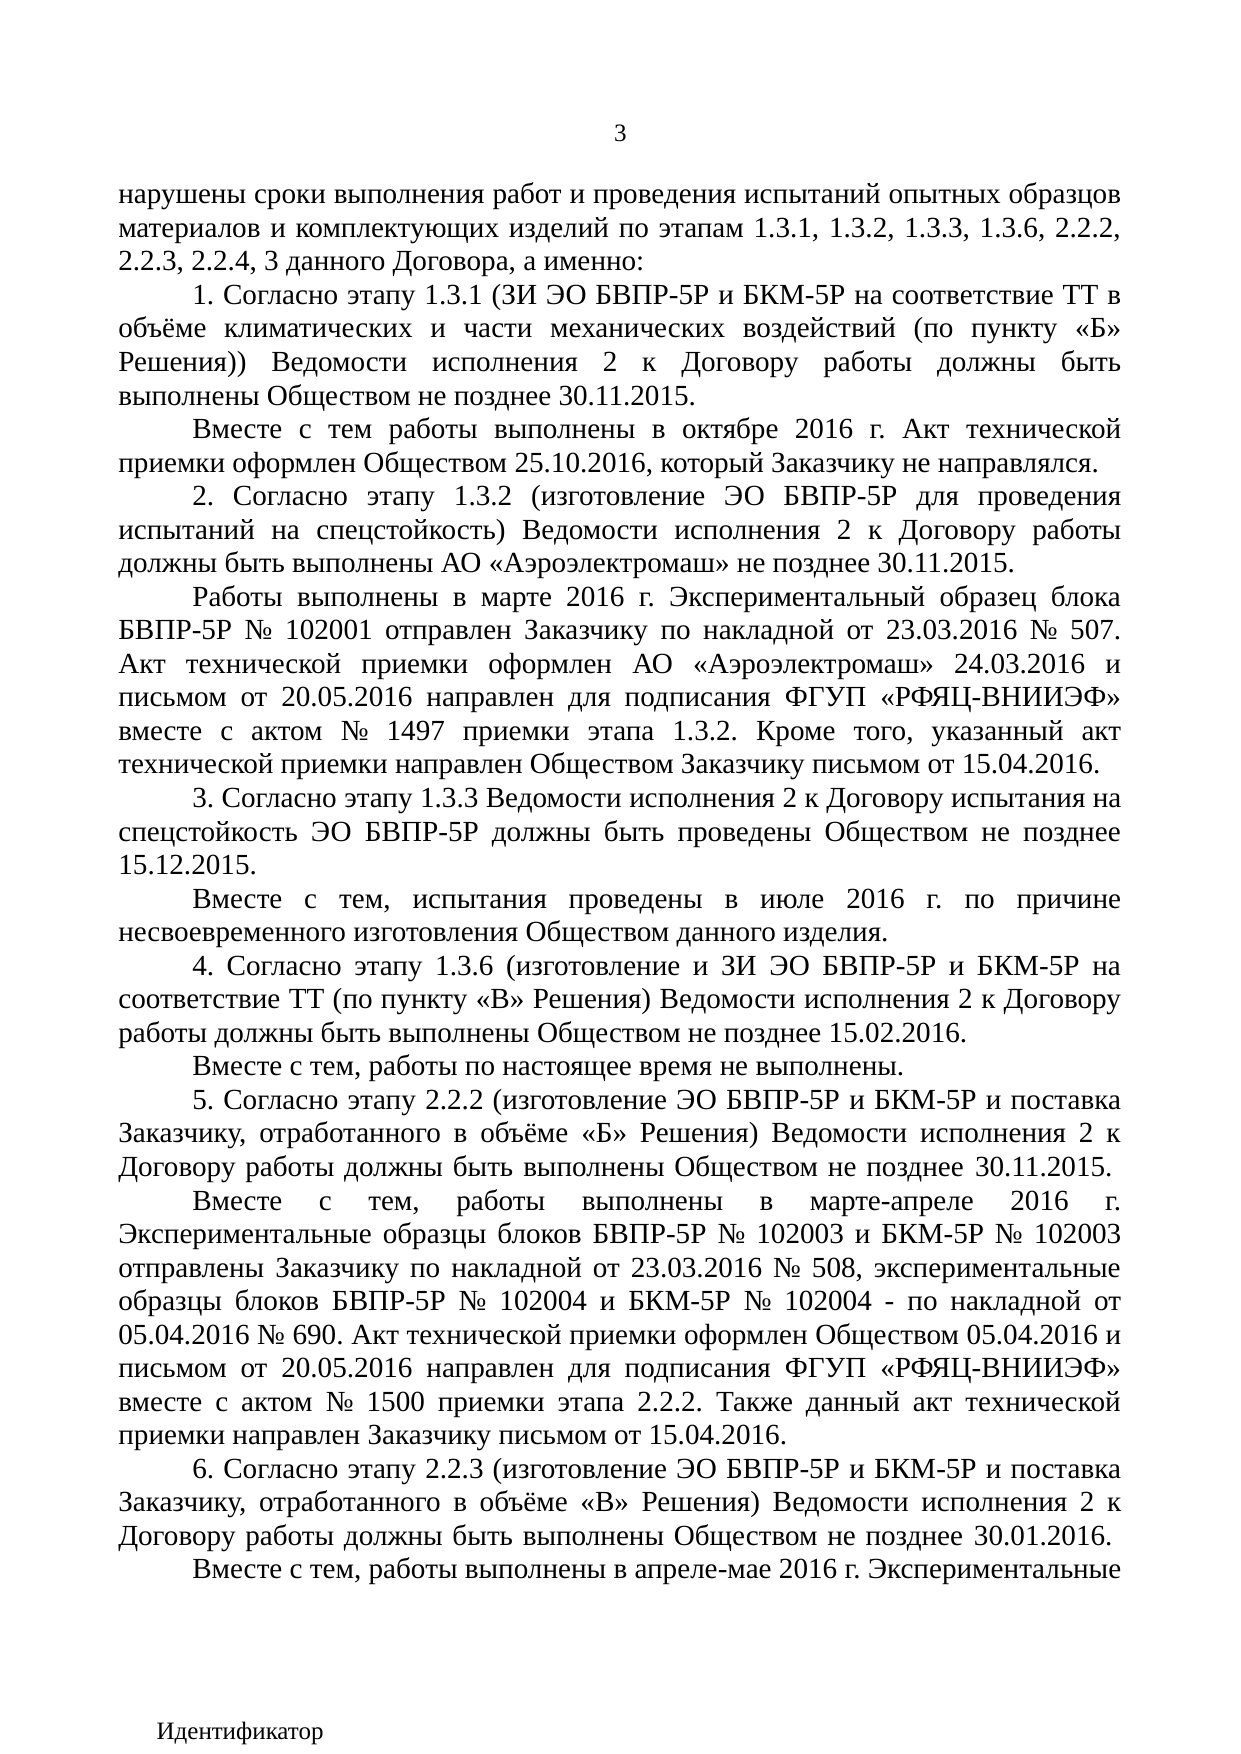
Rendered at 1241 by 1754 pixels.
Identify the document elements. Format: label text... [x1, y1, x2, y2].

text нарушены сроки выполнения работ и проведения испытаний опытных образцов материалов и комплектующих изделий по этапам 1.3.1, 1.3.2, 1.3.3, 1.3.6, 2.2.2, 2.2.3, 2.2.4, 3 данного Договора, а именно: [118, 176, 1122, 277]
text 6. Согласно этапу 2.2.3 (изготовление ЭО БВПР-5Р и БКМ-5Р и поставка Заказчику, отработанного в объёме «В» Решения) Ведомости исполнения 2 к Договору работы должны быть выполнены Обществом не позднее 30.01.2016. Вместе с тем, работы выполнены в апреле-мае 2016 г. Экспериментальные [118, 1451, 1122, 1585]
text Вместе с тем, работы по настоящее время не выполнены. [118, 1048, 1122, 1082]
text 4. Согласно этапу 1.3.6 (изготовление и ЗИ ЭО БВПР-5Р и БКМ-5Р на соответствие ТТ (по пункту «В» Решения) Ведомости исполнения 2 к Договору работы должны быть выполнены Обществом не позднее 15.02.2016. [118, 948, 1122, 1048]
text Вместе с тем, испытания проведены в июле 2016 г. по причине несвоевременного изготовления Обществом данного изделия. [118, 881, 1122, 948]
text Вместе с тем работы выполнены в октябре 2016 г. Акт технической приемки оформлен Обществом 25.10.2016, который Заказчику не направлялся. [118, 411, 1122, 478]
text 2. Согласно этапу 1.3.2 (изготовление ЭО БВПР-5Р для проведения испытаний на спецстойкость) Ведомости исполнения 2 к Договору работы должны быть выполнены АО «Аэроэлектромаш» не позднее 30.11.2015. [118, 478, 1122, 579]
text 3. Согласно этапу 1.3.3 Ведомости исполнения 2 к Договору испытания на спецстойкость ЭО БВПР-5Р должны быть проведены Обществом не позднее 15.12.2015. [118, 780, 1122, 881]
text 5. Согласно этапу 2.2.2 (изготовление ЭО БВПР-5Р и БКМ-5Р и поставка Заказчику, отработанного в объёме «Б» Решения) Ведомости исполнения 2 к Договору работы должны быть выполнены Обществом не позднее 30.11.2015. Вместе с тем, работы выполнены в марте-апреле 2016 г. Экспериментальные образцы блоков БВПР-5Р № 102003 и БКМ-5Р № 102003 отправлены Заказчику по накладной от 23.03.2016 № 508, экспериментальные образцы блоков БВПР-5Р № 102004 и БКМ-5Р № 102004 - по накладной от 05.04.2016 № 690. Акт технической приемки оформлен Обществом 05.04.2016 и письмом от 20.05.2016 направлен для подписания ФГУП «РФЯЦ-ВНИИЭФ» вместе с актом № 1500 приемки этапа 2.2.2. Также данный акт технической приемки направлен Заказчику письмом от 15.04.2016. [118, 1082, 1122, 1451]
text 1. Согласно этапу 1.3.1 (ЗИ ЭО БВПР-5Р и БКМ-5Р на соответствие ТТ в объёме климатических и части механических воздействий (по пункту «Б» Решения)) Ведомости исполнения 2 к Договору работы должны быть выполнены Обществом не позднее 30.11.2015. [118, 277, 1122, 411]
text Работы выполнены в марте 2016 г. Экспериментальный образец блока БВПР-5Р № 102001 отправлен Заказчику по накладной от 23.03.2016 № 507. Акт технической приемки оформлен АО «Аэроэлектромаш» 24.03.2016 и письмом от 20.05.2016 направлен для подписания ФГУП «РФЯЦ-ВНИИЭФ» вместе с актом № 1497 приемки этапа 1.3.2. Кроме того, указанный акт технической приемки направлен Обществом Заказчику письмом от 15.04.2016. [118, 579, 1122, 780]
